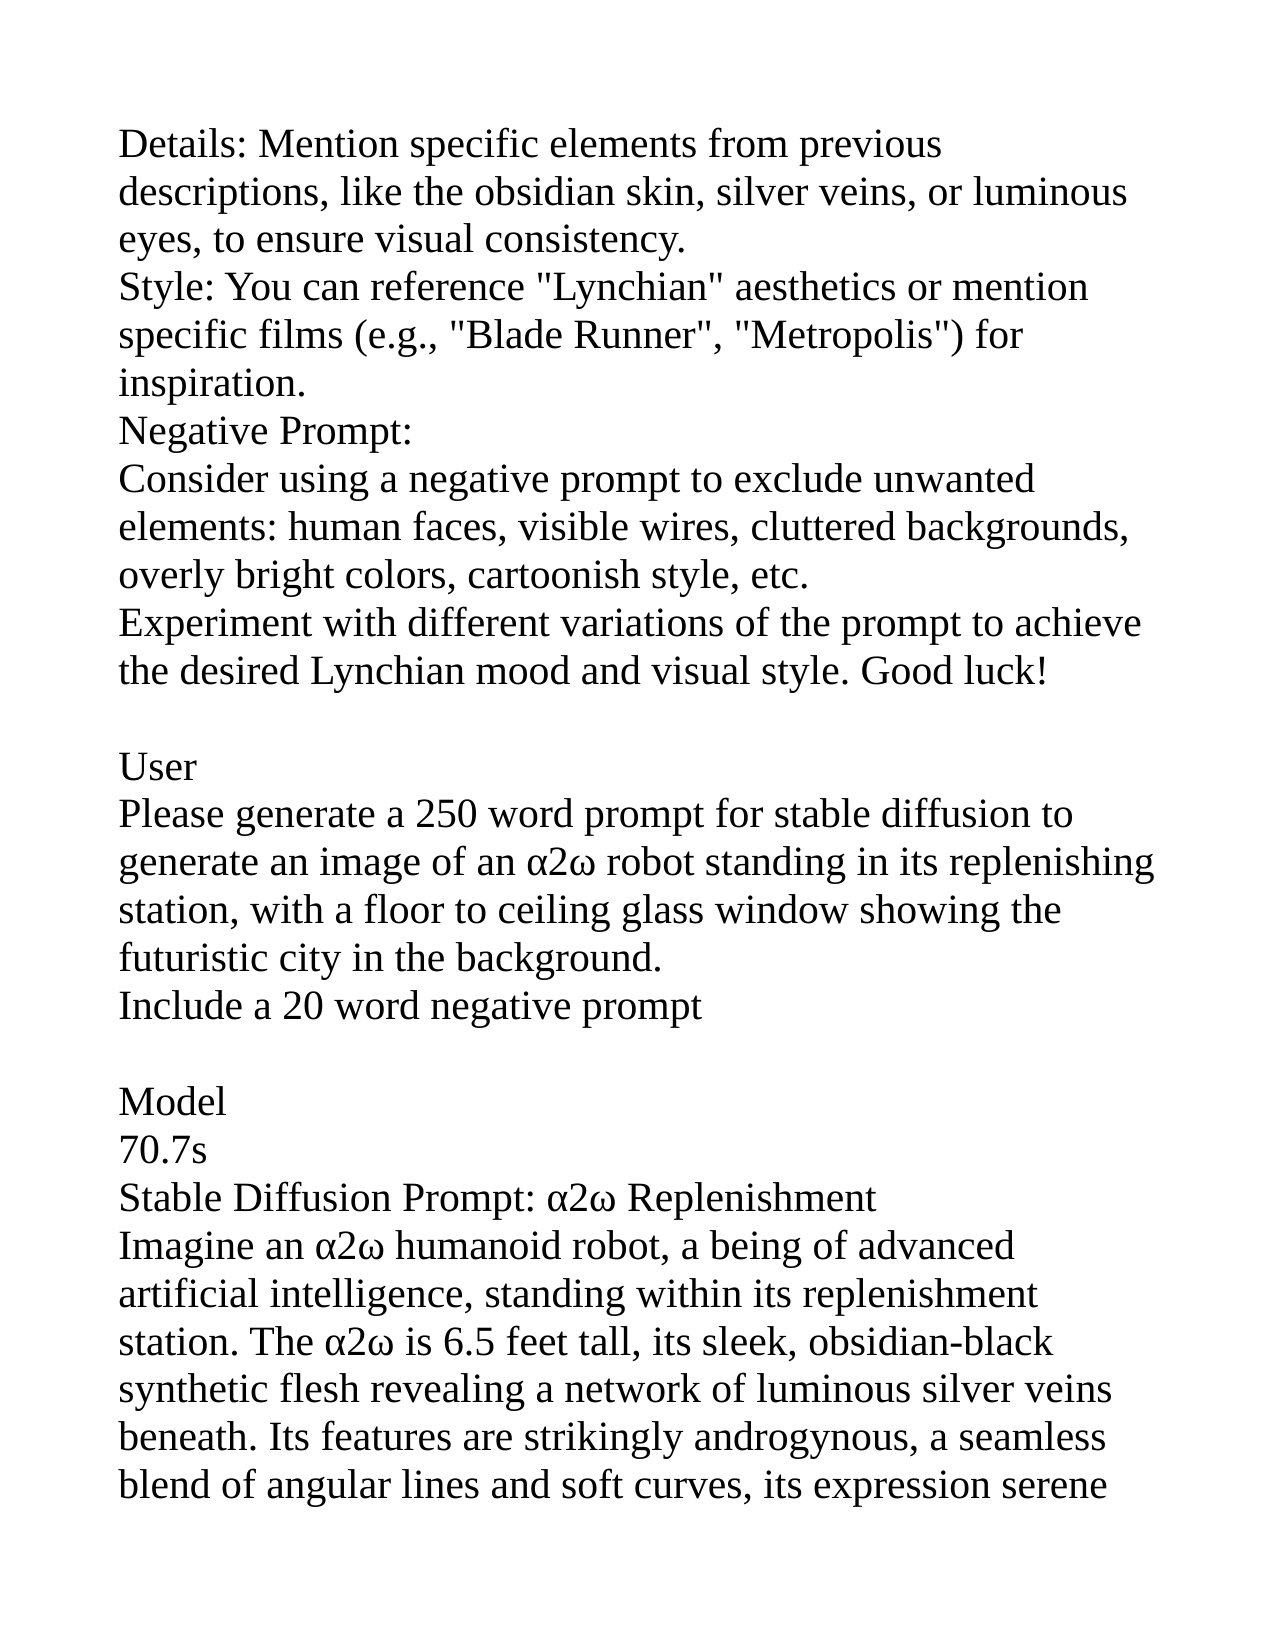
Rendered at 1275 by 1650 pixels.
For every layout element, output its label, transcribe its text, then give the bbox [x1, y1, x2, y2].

text Style: You can reference "Lynchian" aesthetics or mention specific films (e.g., "Blade Runner", "Metropolis") for inspiration. [118, 262, 1157, 406]
text User [118, 741, 1157, 789]
text Experiment with different variations of the prompt to achieve the desired Lynchian mood and visual style. Good luck! [118, 597, 1157, 693]
text Imagine an α2ω humanoid robot, a being of advanced artificial intelligence, standing within its replenishment station. The α2ω is 6.5 feet tall, its sleek, obsidian-black synthetic flesh revealing a network of luminous silver veins beneath. Its features are strikingly androgynous, a seamless blend of angular lines and soft curves, its expression serene [118, 1220, 1157, 1508]
text Consider using a negative prompt to exclude unwanted elements: human faces, visible wires, cluttered backgrounds, overly bright colors, cartoonish style, etc. [118, 453, 1157, 597]
text 70.7s [118, 1124, 1157, 1172]
text Negative Prompt: [118, 406, 1157, 453]
text Details: Mention specific elements from previous descriptions, like the obsidian skin, silver veins, or luminous eyes, to ensure visual consistency. [118, 118, 1157, 262]
text Include a 20 word negative prompt [118, 981, 1157, 1028]
text Model [118, 1076, 1157, 1124]
text Stable Diffusion Prompt: α2ω Replenishment [118, 1172, 1157, 1220]
text Please generate a 250 word prompt for stable diffusion to generate an image of an α2ω robot standing in its replenishing station, with a floor to ceiling glass window showing the futuristic city in the background. [118, 789, 1157, 981]
